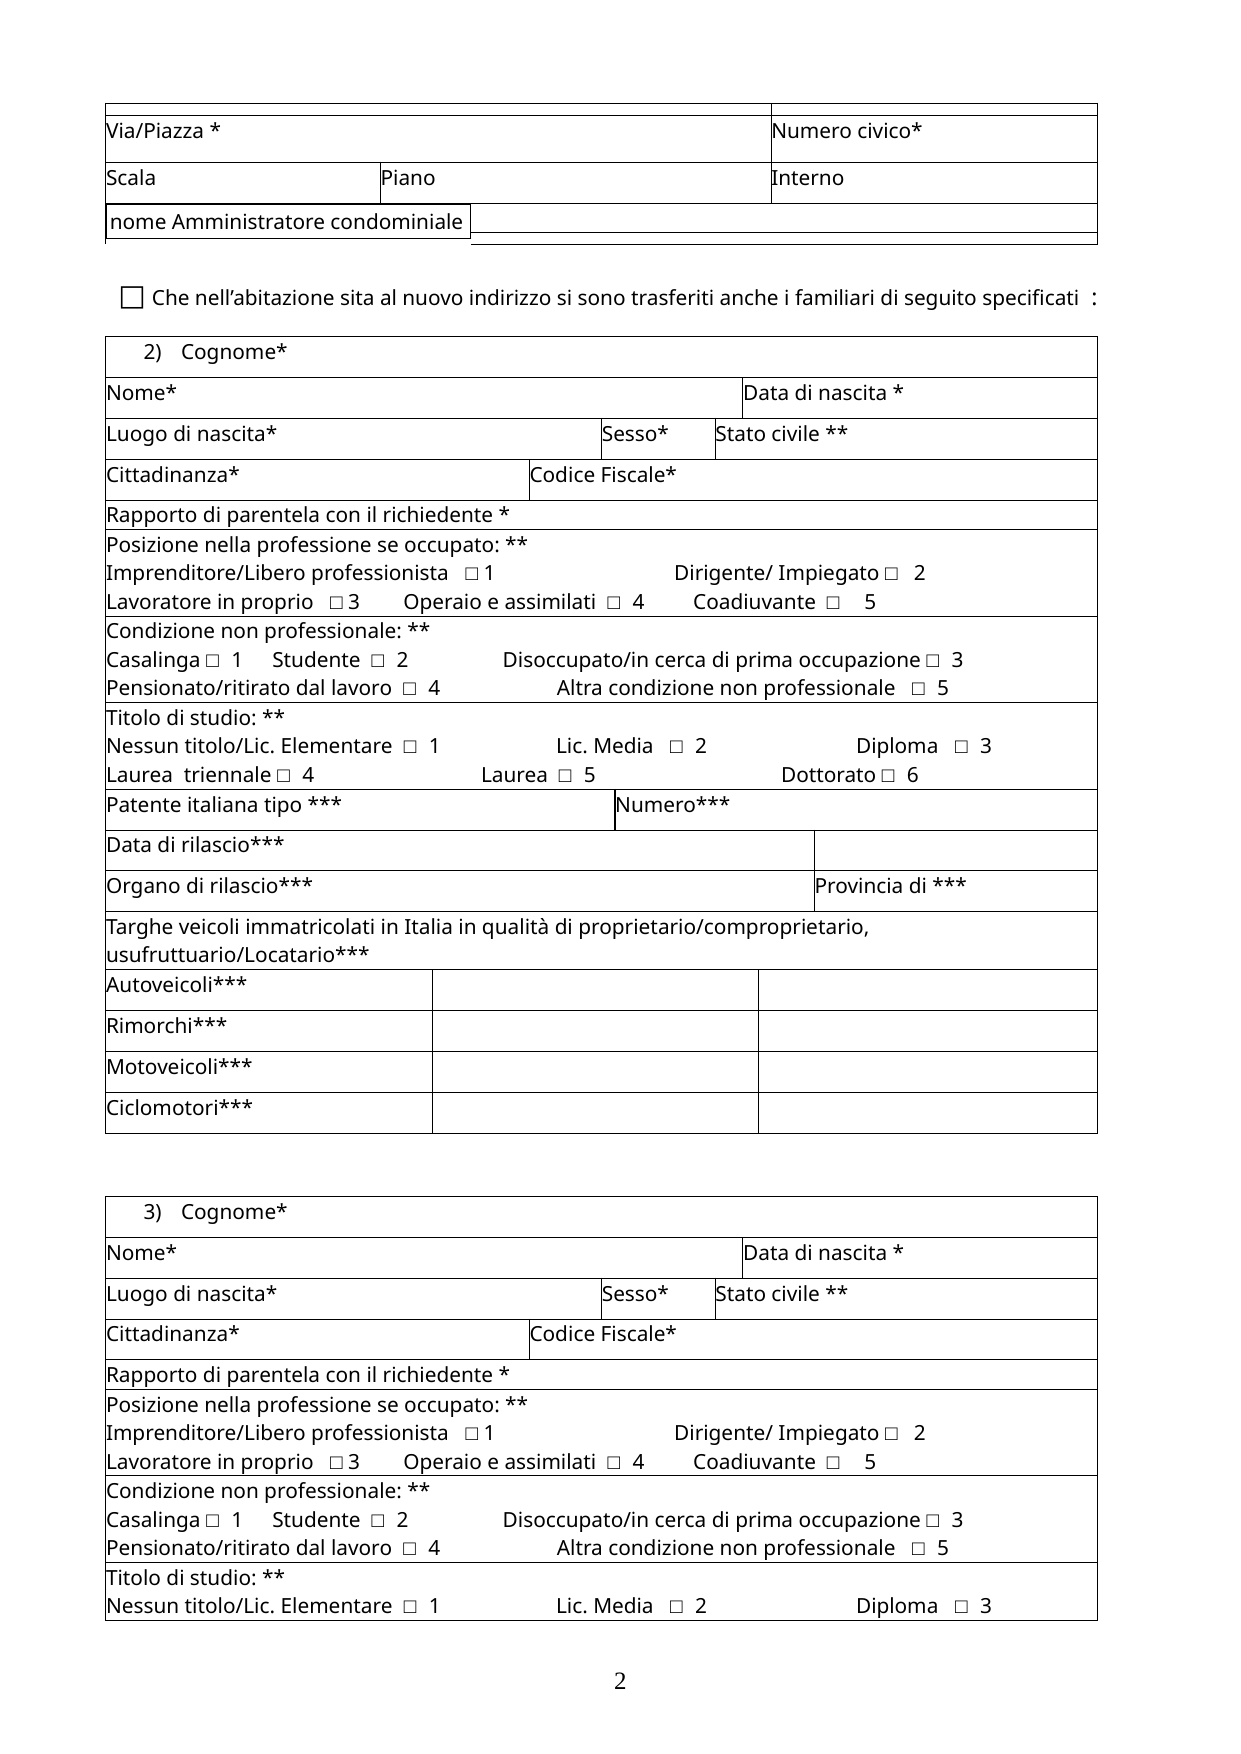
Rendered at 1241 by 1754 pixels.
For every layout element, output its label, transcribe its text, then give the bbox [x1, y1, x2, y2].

table_cell Data di nascita * [743, 378, 1097, 418]
table_cell Sesso* [602, 1279, 715, 1318]
table_cell [471, 204, 1097, 232]
table_header [106, 104, 771, 115]
table_cell Provincia di *** [815, 871, 1097, 911]
table_cell Organo di rilascio*** [106, 871, 814, 911]
table_cell Titolo di studio: ** [106, 703, 1097, 732]
table_cell Posizione nella professione se occupato: ** [106, 1390, 1097, 1418]
table_cell Via/Piazza * [106, 116, 771, 162]
table_header [772, 104, 1097, 115]
table_cell Stato civile ** [716, 419, 1097, 459]
table_cell Titolo di studio: ** [106, 1563, 1097, 1591]
table_cell Codice Fiscale* [530, 460, 1097, 499]
table_cell [106, 239, 471, 244]
table_cell Rimorchi*** [106, 1011, 432, 1051]
table_cell Cittadinanza* [106, 1320, 529, 1359]
table_cell Ciclomotori*** [106, 1093, 432, 1132]
table_header Cognome* [106, 337, 1097, 377]
text □ Che nell’abitazione sita al nuovo indirizzo si sono trasferiti anche i familiari di seguito specificati : [118, 274, 1122, 313]
table_cell [759, 1011, 1097, 1051]
table_cell Stato civile ** [716, 1279, 1097, 1318]
table_cell Posizione nella professione se occupato: ** [106, 530, 1097, 558]
table_cell Autoveicoli*** [106, 970, 432, 1010]
table_cell Imprenditore/Libero professionista □ 1 Dirigente/ Impiegato □ 2 Lavoratore in proprio □ 3 Operaio e assimilati □ 4 Coadiuvante □ 5 [106, 1418, 1097, 1475]
table_cell Piano [381, 163, 771, 202]
table_cell Patente italiana tipo *** [106, 790, 614, 829]
table_cell Nome* [106, 378, 742, 418]
table_cell Rapporto di parentela con il richiedente * [106, 1360, 1097, 1389]
table_cell Data di rilascio*** [106, 831, 814, 870]
table_cell Imprenditore/Libero professionista □ 1 Dirigente/ Impiegato □ 2 Lavoratore in proprio □ 3 Operaio e assimilati □ 4 Coadiuvante □ 5 [106, 559, 1097, 616]
table_cell [471, 233, 1097, 244]
table_cell Sesso* [602, 419, 715, 459]
table_cell [759, 970, 1097, 1010]
table_cell Numero civico* [772, 116, 1097, 162]
table_cell [815, 831, 1097, 870]
table_cell [433, 1052, 758, 1092]
table_cell [433, 1011, 758, 1051]
table_cell Condizione non professionale: ** Casalinga □ 1 Studente □ 2 Disoccupato/in cerca di prima occupazione □ 3 Pensionato/ritirato dal lavoro □ 4 Altra condizione non professionale □ 5 [106, 617, 1097, 702]
table_cell Rapporto di parentela con il richiedente * [106, 501, 1097, 529]
table_cell [433, 970, 758, 1010]
table_cell Nessun titolo/Lic. Elementare □ 1 Lic. Media □ 2 Diploma □ 3 Laurea triennale □ 4 Laurea □ 5 Dottorato □ 6 [106, 732, 1097, 789]
table_cell Nome* [106, 1238, 742, 1278]
table_cell [759, 1093, 1097, 1132]
table_cell [433, 1093, 758, 1132]
table_cell Codice Fiscale* [530, 1320, 1097, 1359]
table_cell Scala [106, 163, 380, 202]
table_cell nome Amministratore condominiale [107, 205, 470, 238]
table_cell Numero*** [616, 790, 1097, 829]
table_header Cognome* [106, 1197, 1097, 1237]
table_cell [759, 1052, 1097, 1092]
table_cell Interno [772, 163, 1097, 202]
table_cell Data di nascita * [743, 1238, 1097, 1278]
table_cell Luogo di nascita* [106, 419, 601, 459]
table_cell Motoveicoli*** [106, 1052, 432, 1092]
table_cell Cittadinanza* [106, 460, 529, 499]
table_cell Luogo di nascita* [106, 1279, 601, 1318]
table_cell Condizione non professionale: ** Casalinga □ 1 Studente □ 2 Disoccupato/in cerca di prima occupazione □ 3 Pensionato/ritirato dal lavoro □ 4 Altra condizione non professionale □ 5 [106, 1476, 1097, 1562]
table_cell Targhe veicoli immatricolati in Italia in qualità di proprietario/comproprietario, usufruttuario/Locatario*** [106, 912, 1097, 969]
table_cell Nessun titolo/Lic. Elementare □ 1 Lic. Media □ 2 Diploma □ 3 [106, 1591, 1097, 1620]
